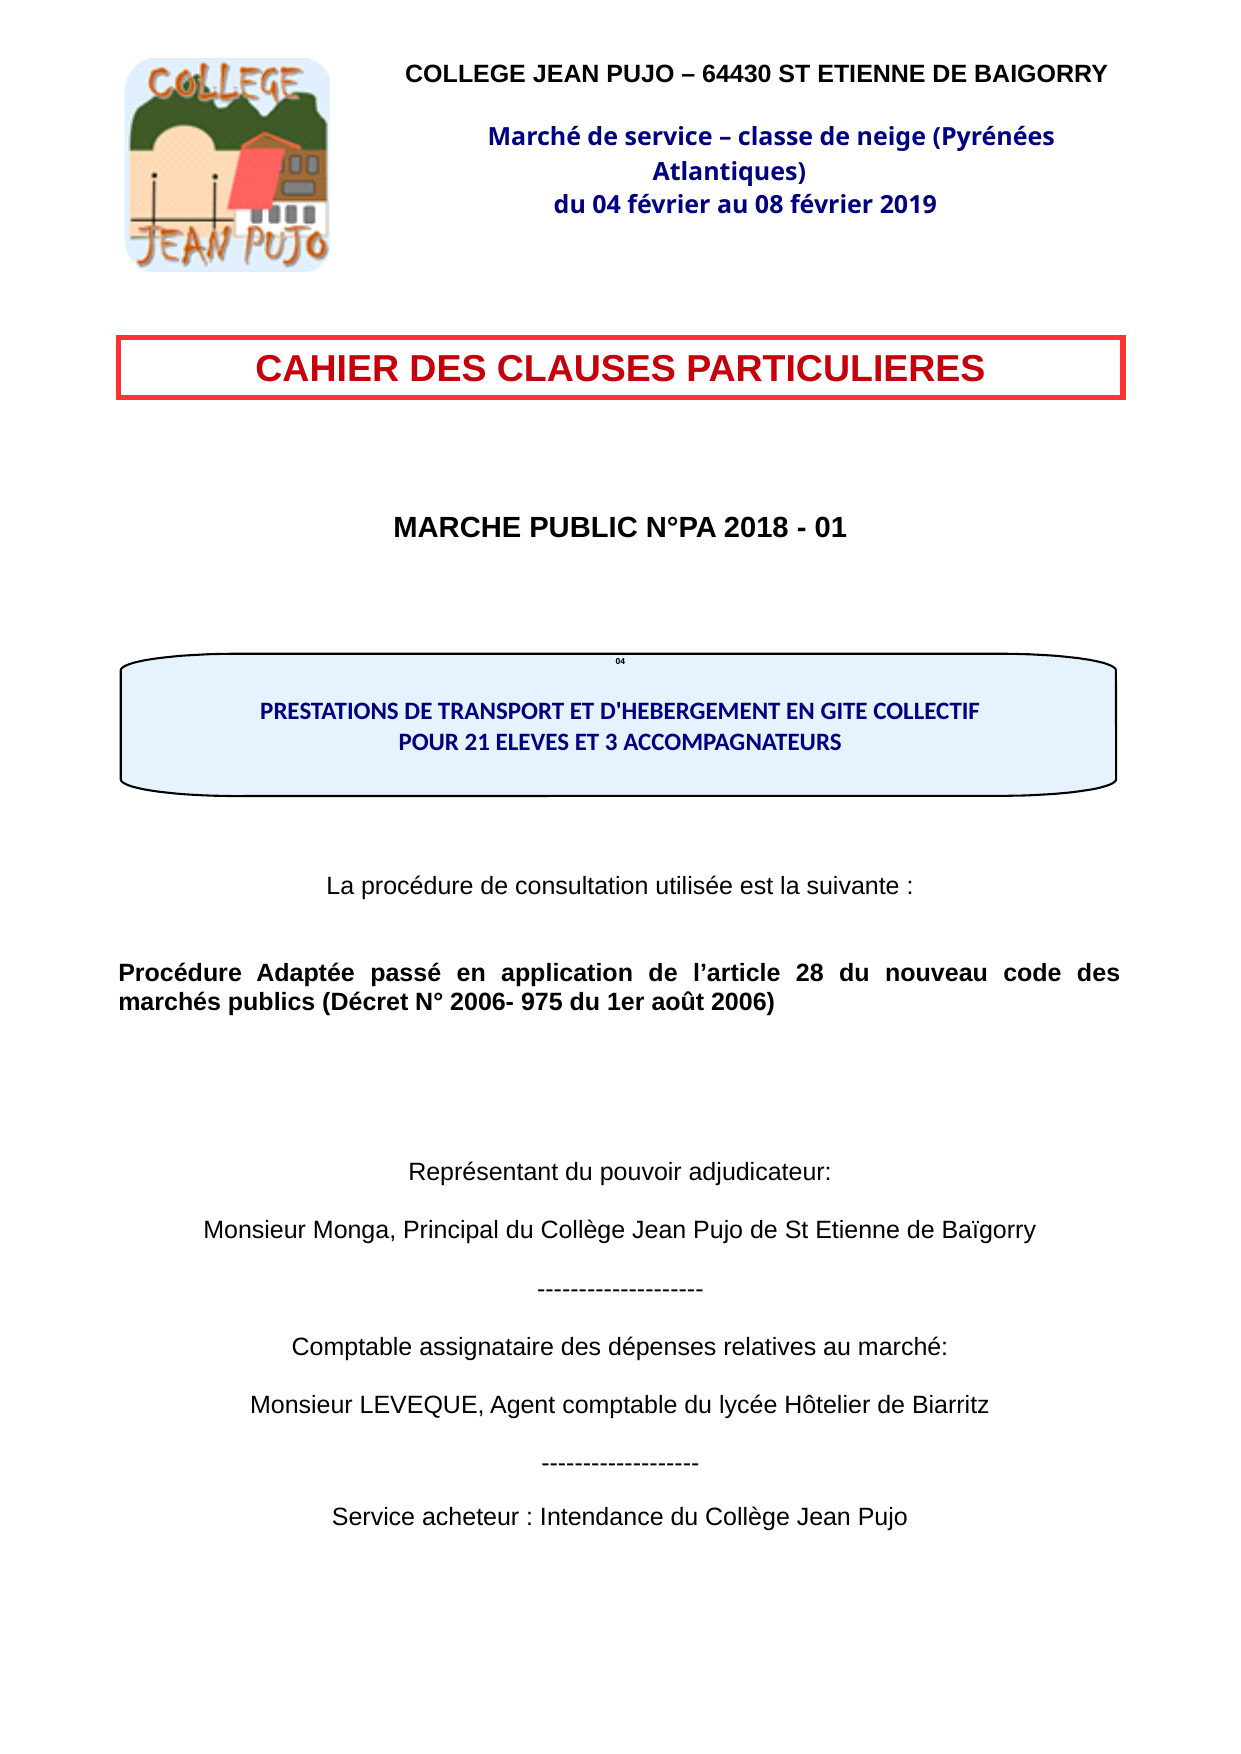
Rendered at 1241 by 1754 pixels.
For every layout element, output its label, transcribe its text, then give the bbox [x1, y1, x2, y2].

text ------------------- [118, 1448, 1122, 1477]
text 04 [1069, 655, 1122, 667]
table_header [118, 53, 335, 329]
text -------------------- [118, 1274, 1122, 1302]
text 04 [118, 655, 168, 667]
text MARCHE PUBLIC N°PA 2018 - 01 [118, 510, 1122, 544]
text Représentant du pouvoir adjudicateur: [118, 1157, 1122, 1186]
table_header CAHIER DES CLAUSES PARTICULIERES [121, 340, 1120, 395]
text Monsieur LEVEQUE, Agent comptable du lycée Hôtelier de Biarritz [118, 1390, 1122, 1419]
text Monsieur Monga, Principal du Collège Jean Pujo de St Etienne de Baïgorry [118, 1215, 1122, 1244]
text Service acheteur : Intendance du Collège Jean Pujo [118, 1502, 1122, 1531]
text Procédure Adaptée passé en application de l’article 28 du nouveau code des marchés publics (Décret N° 2006- 975 du 1er août 2006) [118, 958, 1122, 1016]
text La procédure de consultation utilisée est la suivante : [118, 871, 1122, 900]
table_header COLLEGE JEAN PUJO – 64430 ST ETIENNE DE BAIGORRY Marché de service – classe de neige (Pyrénées Atlantiques) du 04 février au 08 février 2019 [335, 53, 1123, 329]
text Comptable assignataire des dépenses relatives au marché: [118, 1332, 1122, 1361]
